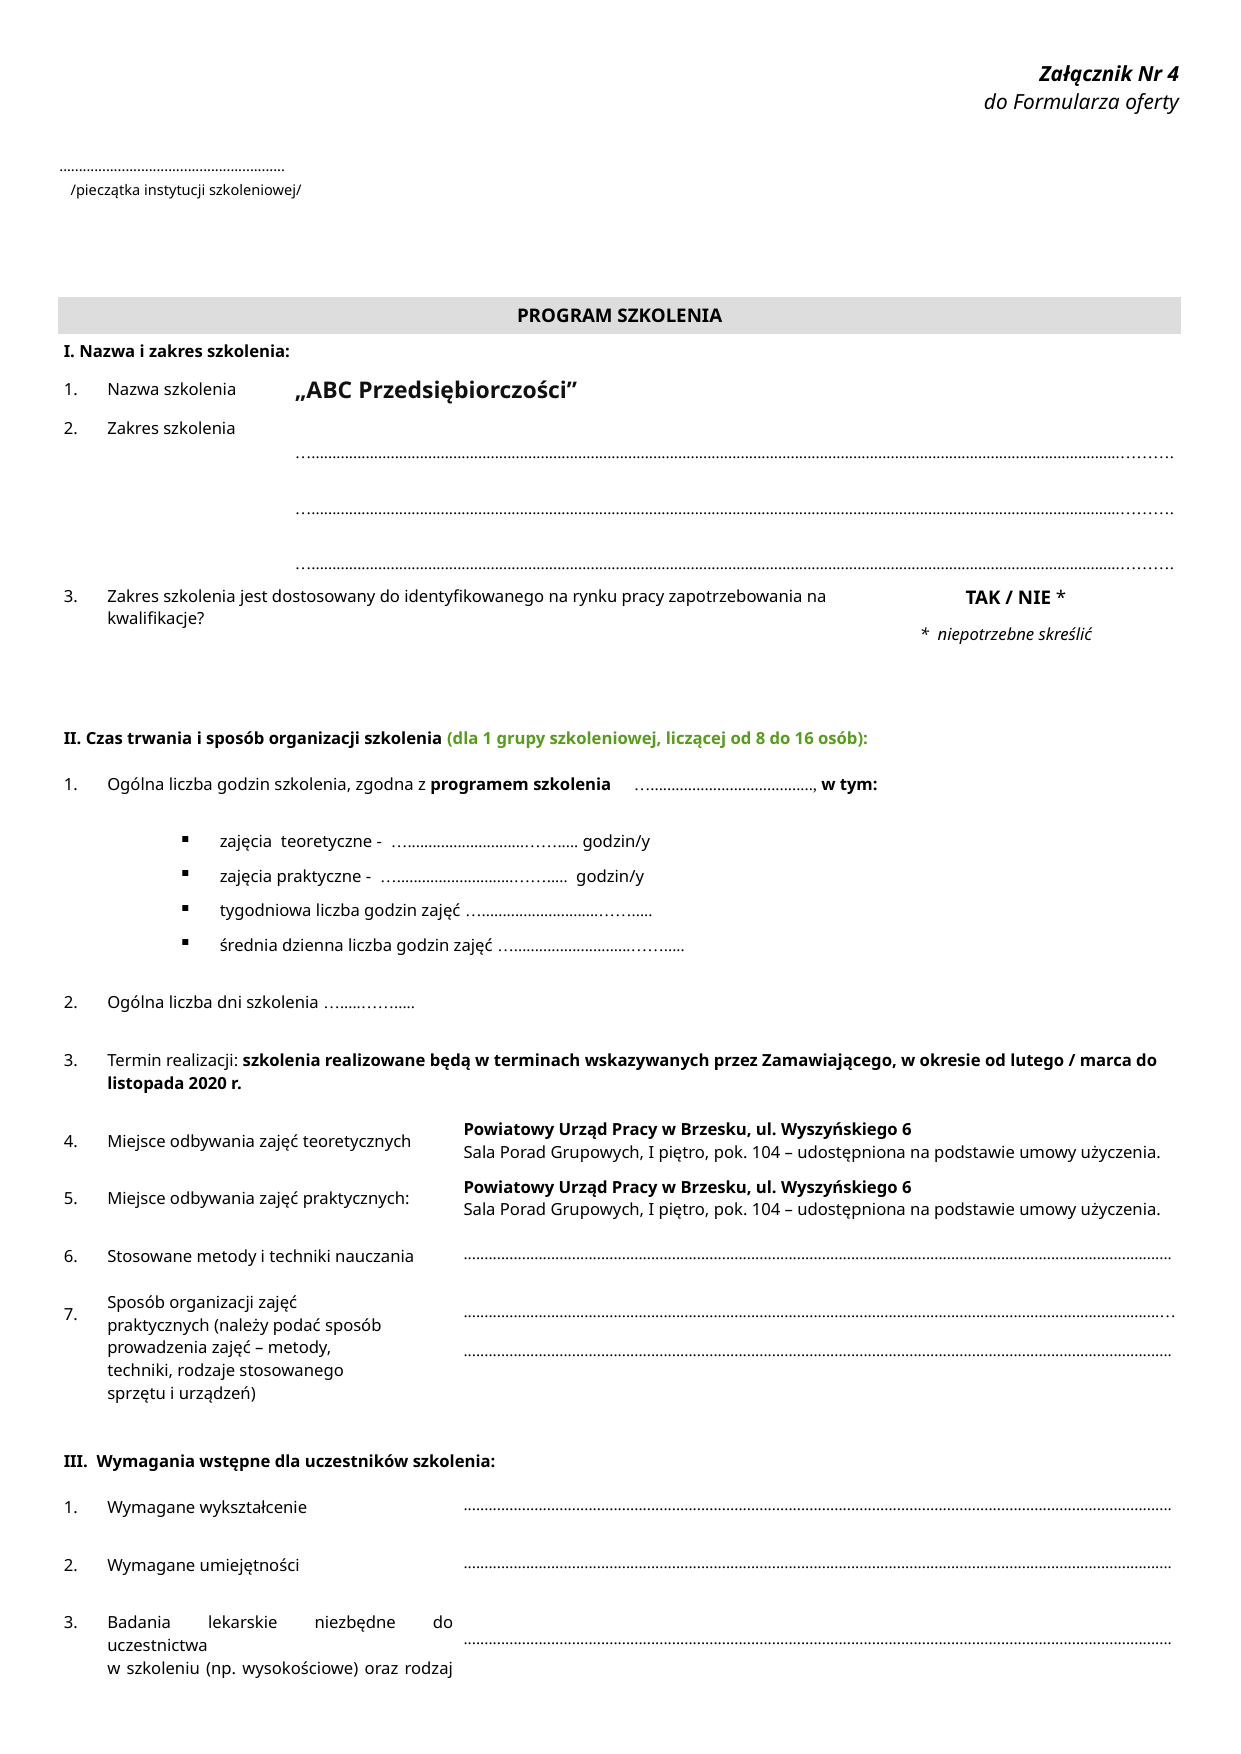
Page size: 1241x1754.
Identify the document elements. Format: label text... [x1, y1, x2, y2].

table_cell 1. [58, 755, 101, 974]
table_cell Miejsce odbywania zajęć teoretycznych [101, 1112, 457, 1169]
table_cell TAK / NIE * * niepotrzebne skreślić [914, 579, 1181, 687]
table_cell Powiatowy Urząd Pracy w Brzesku, ul. Wyszyńskiego 6 Sala Porad Grupowych, I piętro, pok. 104 – udostępniona na podstawie umowy użyczenia. [458, 1112, 1181, 1169]
table_cell 6. [58, 1227, 101, 1285]
text .......................................................... [59, 156, 1181, 176]
table_cell Stosowane metody i techniki nauczania [101, 1227, 457, 1285]
table_cell 2. [58, 1536, 101, 1593]
table_cell Zakres szkolenia jest dostosowany do identyfikowanego na rynku pracy zapotrzebowania na kwalifikacje? [101, 579, 914, 687]
table_cell Nazwa szkolenia [101, 368, 289, 411]
table_cell 1. [58, 1478, 101, 1536]
table_cell 2. [58, 411, 101, 578]
table_cell 3. [58, 579, 101, 687]
table_cell …..................................................................................................................................................................................................………. …..................................................................................................................................................................................................………. …..................................................................................................................................................................................................………. [289, 411, 1181, 578]
table_cell …......................................., w tym: [628, 755, 1181, 812]
table_cell .......................................................................................................................................................................... [458, 1536, 1181, 1593]
table_cell 3. [58, 1594, 101, 1695]
table_header PROGRAM SZKOLENIA [58, 297, 1181, 334]
table_cell 2. [58, 974, 101, 1031]
text do Formularza oferty [59, 87, 1181, 116]
table_cell Termin realizacji: szkolenia realizowane będą w terminach wskazywanych przez Zamawiającego, w okresie od lutego / marca do listopada 2020 r. [101, 1031, 1181, 1112]
table_cell Badania lekarskie niezbędne do uczestnictwa w szkoleniu (np. wysokościowe) oraz rodzaj [101, 1594, 457, 1695]
table_cell Powiatowy Urząd Pracy w Brzesku, ul. Wyszyńskiego 6 Sala Porad Grupowych, I piętro, pok. 104 – udostępniona na podstawie umowy użyczenia. [458, 1170, 1181, 1227]
table_cell Wymagane wykształcenie [101, 1478, 457, 1536]
table_cell II. Czas trwania i sposób organizacji szkolenia (dla 1 grupy szkoleniowej, liczącej od 8 do 16 osób): [58, 687, 1181, 755]
table_cell .......................................................................................................................................................................... [458, 1478, 1181, 1536]
table_cell „ABC Przedsiębiorczości” [289, 368, 1181, 411]
table_cell zajęcia teoretyczne - …............................……..... godzin/y zajęcia praktyczne - …............................……..... godzin/y tygodniowa liczba godzin zajęć …............................……..... średnia dzienna liczba godzin zajęć …............................……..... [101, 813, 1181, 974]
table_cell 4. [58, 1112, 101, 1169]
table_cell .......................................................................................................................................................................... [458, 1227, 1181, 1285]
table_cell Ogólna liczba godzin szkolenia, zgodna z programem szkolenia [101, 755, 628, 812]
table_cell 5. [58, 1170, 101, 1227]
table_cell 7. [58, 1285, 101, 1410]
table_cell 1. [58, 368, 101, 411]
table_cell Sposób organizacji zajęć praktycznych (należy podać sposób prowadzenia zajęć – metody, techniki, rodzaje stosowanego sprzętu i urządzeń) [101, 1285, 457, 1410]
table_cell Miejsce odbywania zajęć praktycznych: [101, 1170, 457, 1227]
table_cell 3. [58, 1031, 101, 1112]
table_cell Wymagane umiejętności [101, 1536, 457, 1593]
table_cell Ogólna liczba dni szkolenia ….....……..... [101, 974, 1181, 1031]
table_cell .......................................................................................................................................................................… .......................................................................................................................................................................... [458, 1285, 1181, 1410]
text /pieczątka instytucji szkoleniowej/ [59, 176, 1181, 201]
table_cell I. Nazwa i zakres szkolenia: [58, 334, 1181, 368]
text Załącznik Nr 4 [59, 59, 1181, 87]
table_cell III. Wymagania wstępne dla uczestników szkolenia: [58, 1410, 1181, 1478]
table_cell Zakres szkolenia [101, 411, 289, 578]
table_cell .......................................................................................................................................................................... [458, 1594, 1181, 1695]
